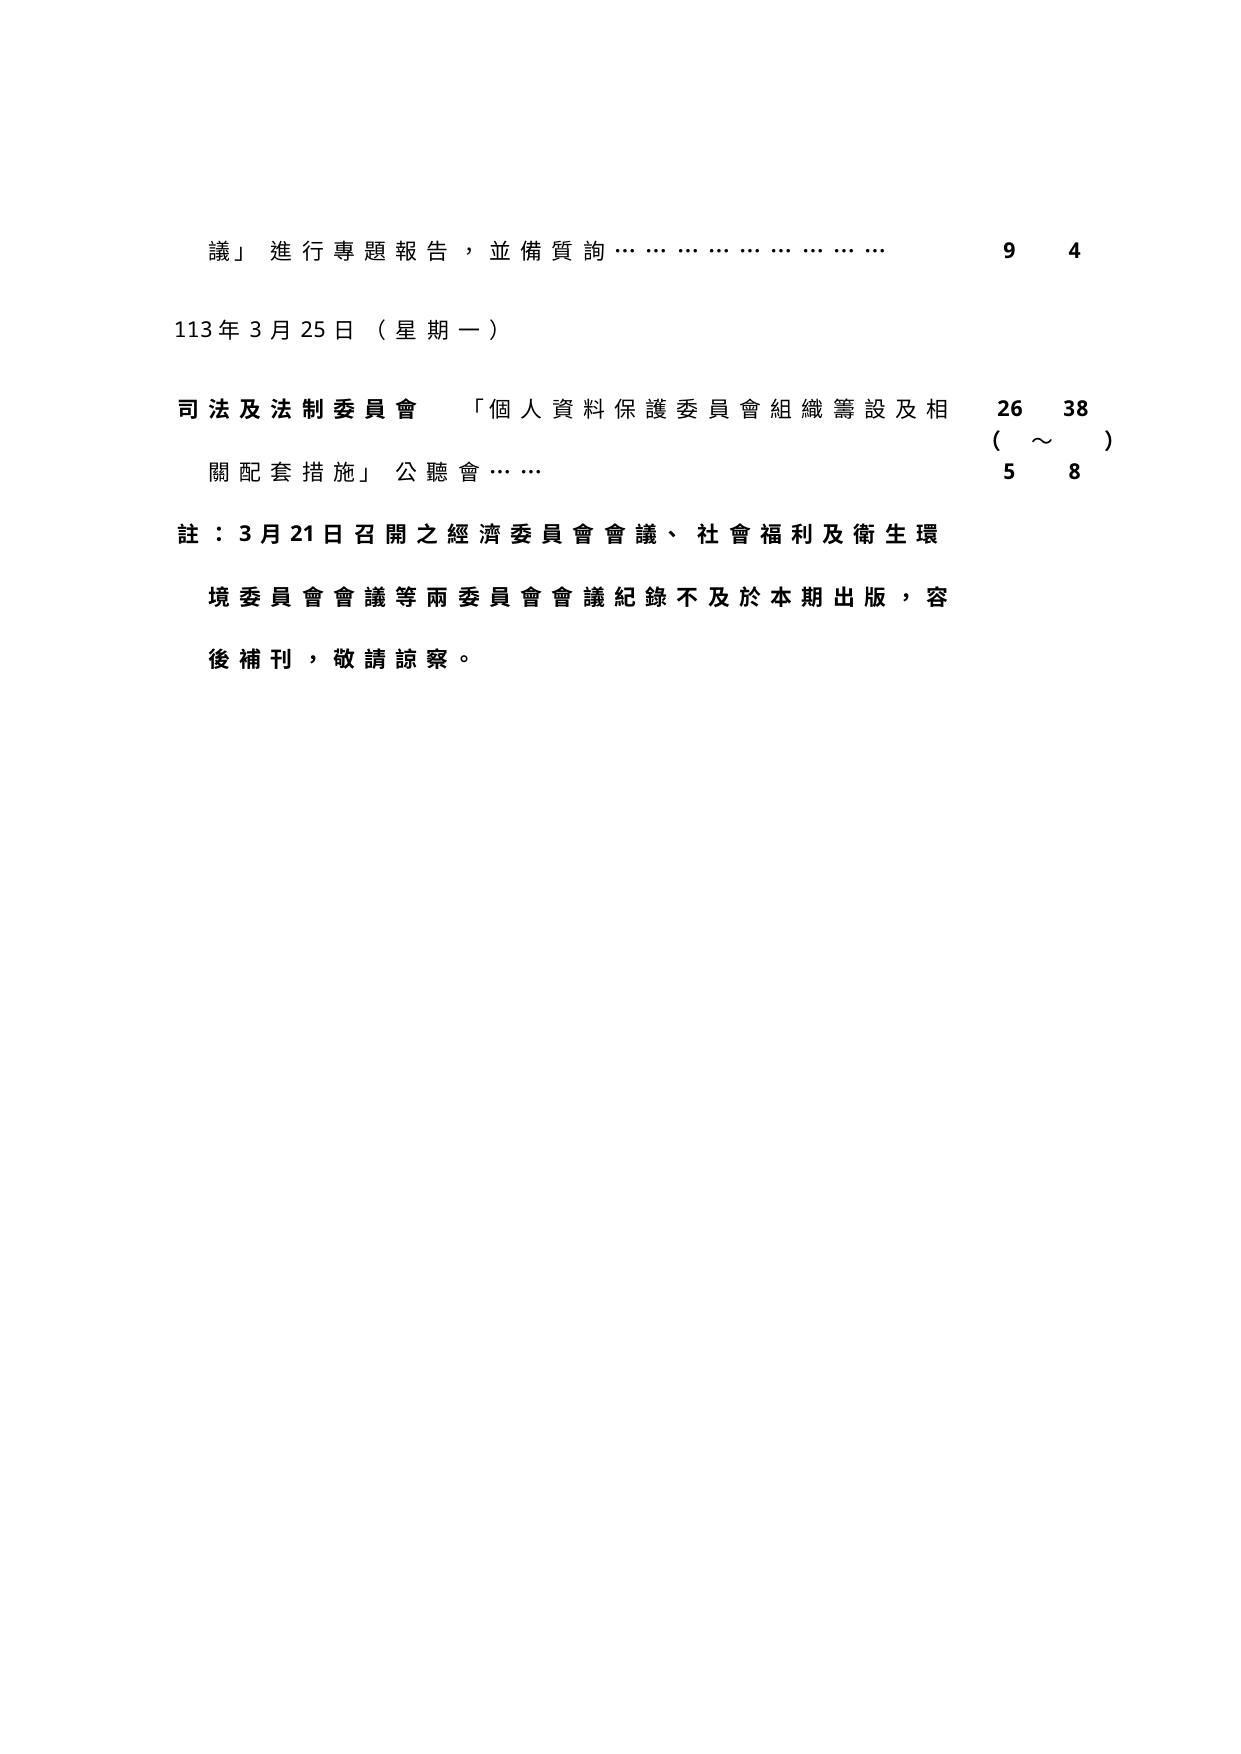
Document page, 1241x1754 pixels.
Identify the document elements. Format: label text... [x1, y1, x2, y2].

table_cell （ [967, 377, 986, 502]
table_cell 註：3月21日召開之經濟委員會會議、社會福利及衛生環境委員會會議等兩委員會會議紀錄不及於本期出版，容後補刊，敬請諒察。 [150, 502, 967, 689]
table_cell [986, 502, 1023, 689]
table_cell [1023, 219, 1053, 281]
table_cell [1023, 502, 1053, 689]
table_cell （ [967, 219, 986, 281]
table_cell ） [1091, 219, 1108, 281]
table_cell [1091, 502, 1108, 689]
table_cell ） [1091, 377, 1108, 502]
table_cell 議」進行專題報告，並備質詢……………………… [150, 219, 967, 281]
table_cell [967, 502, 986, 689]
table_cell 265 [986, 377, 1023, 502]
table_cell [1053, 502, 1091, 689]
table_cell 199 [986, 219, 1023, 281]
table_cell 4 [1053, 219, 1091, 281]
table_cell 113年3月25日（星期一） [150, 281, 1108, 377]
table_cell ～ [1023, 377, 1053, 502]
table_cell 司法及法制委員會 「個人資料保護委員會組織籌設及相關配套措施」公聽會…… [150, 377, 967, 502]
table_cell 388 [1053, 377, 1091, 502]
